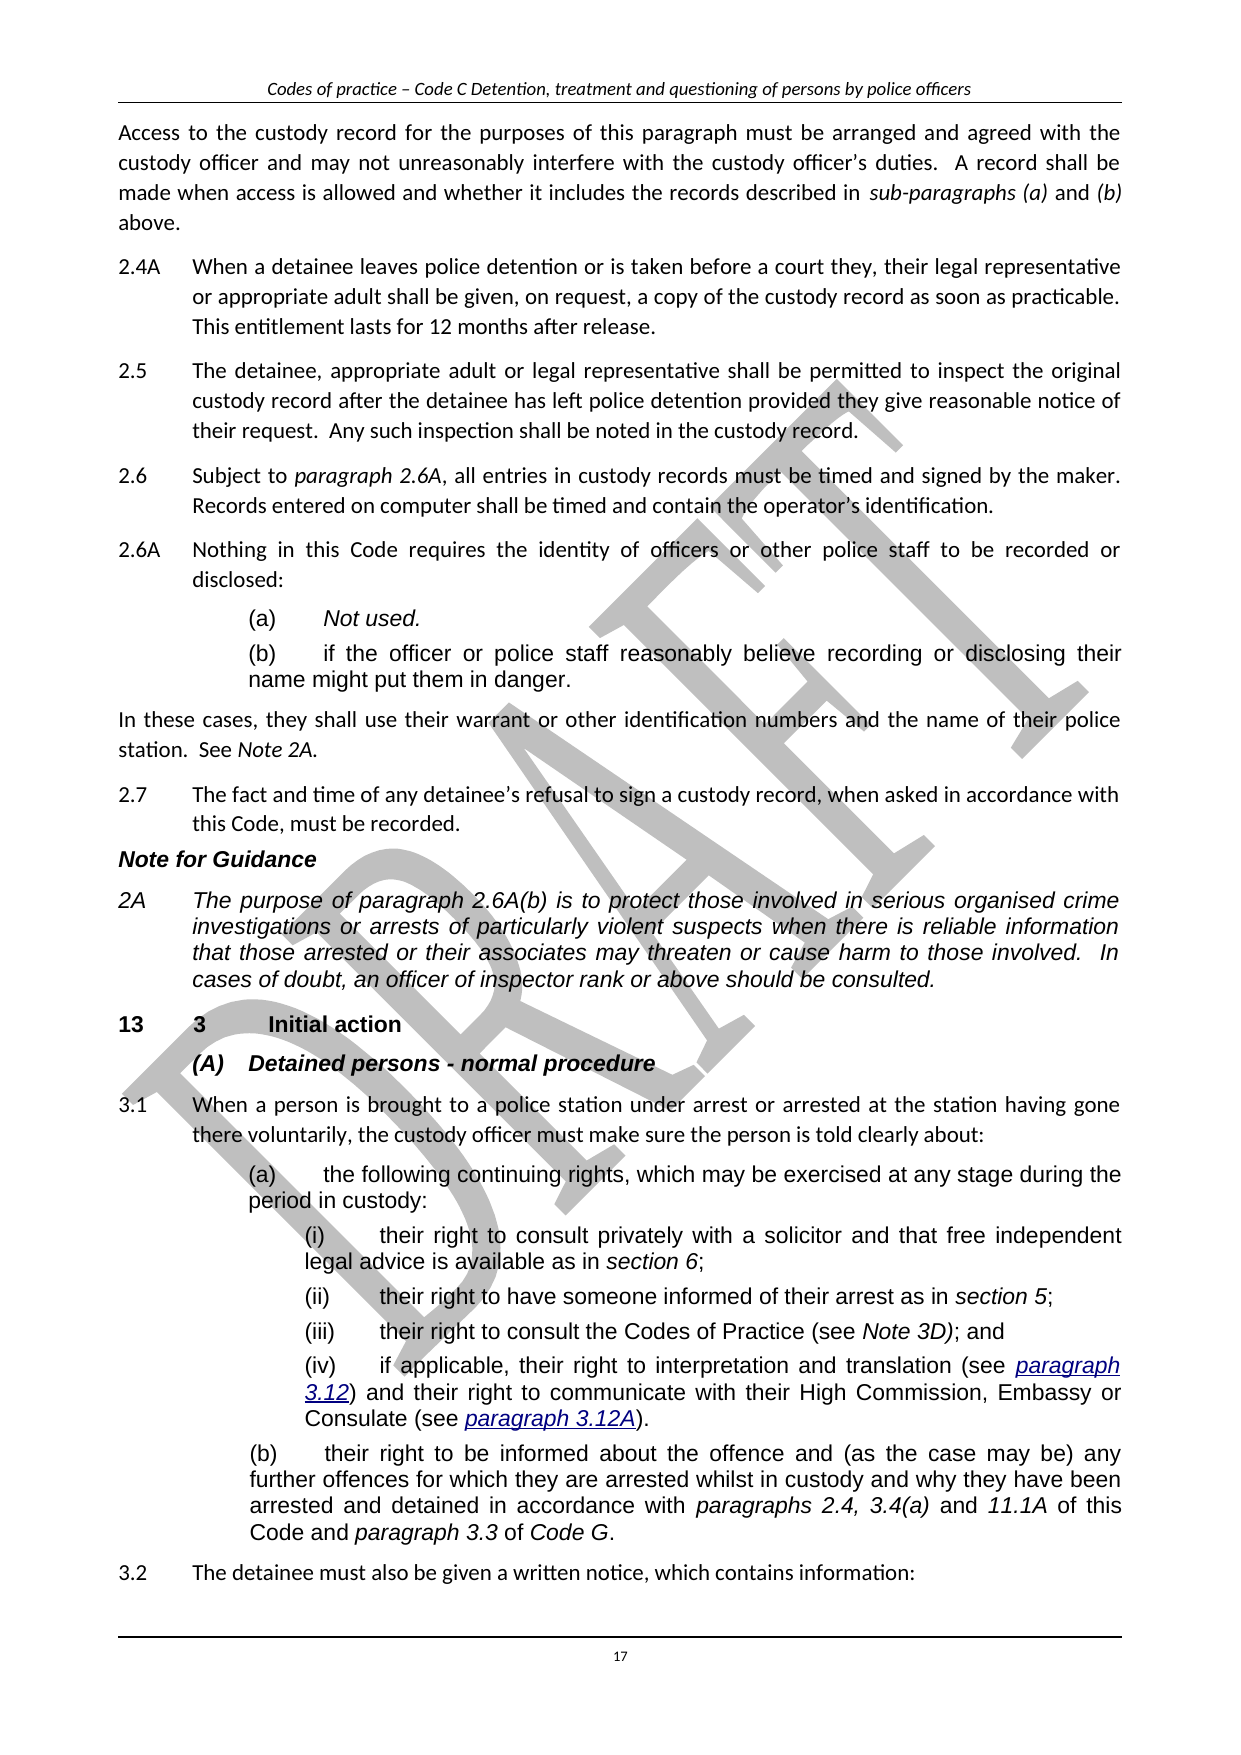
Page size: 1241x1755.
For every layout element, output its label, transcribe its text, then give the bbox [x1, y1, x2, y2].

list (i) their right to consult privately with a solicitor and that free independent legal advice is available as in section 6; [497, 1222, 1122, 1274]
text 2.6A Nothing in this Code requires the identity of officers or other police staff to be recorded or disclosed: [887, 535, 1122, 593]
list (a) the following continuing rights, which may be exercised at any stage during the period in custody: [570, 1161, 1122, 1213]
subtitle (A) Detained persons - normal procedure [624, 1050, 1122, 1076]
subtitle (A) Detained persons - normal procedure [365, 1050, 459, 1076]
text 2.6 Subject to paragraph 2.6A, all entries in custody records must be timed and signed by the maker. Records entered on computer shall be timed and contain the operator’s identification. [813, 461, 1122, 519]
text 2.7 The fact and time of any detainee’s refusal to sign a custody record, when asked in accordance with this Code, must be recorded. [822, 780, 1122, 838]
text In these cases, they shall use their warrant or other identification numbers and the name of their police station. See Note 2A. [515, 705, 760, 763]
subtitle [722, 846, 869, 872]
list (iii) their right to consult the Codes of Practice (see Note 3D); and [304, 1318, 405, 1344]
text 2.6 Subject to paragraph 2.6A, all entries in custody records must be timed and signed by the maker. Records entered on computer shall be timed and contain the operator’s identification. [118, 461, 753, 519]
list (b) if the officer or police staff reasonably believe recording or disclosing their name might put them in danger. [787, 640, 1001, 693]
subtitle Note for Guidance [118, 846, 590, 872]
list (i) their right to consult privately with a solicitor and that free independent legal advice is available as in section 6; [330, 1222, 472, 1274]
list (iv) if applicable, their right to interpretation and translation (see paragraph 3.12) and their right to communicate with their High Commission, Embassy or Consulate (see paragraph 3.12A). [304, 1352, 1122, 1431]
text In these cases, they shall use their warrant or other identification numbers and the name of their police station. See Note 2A. [785, 705, 1122, 763]
text 3.1 When a person is brought to a police station under arrest or arrested at the station having gone there voluntarily, the custody officer must make sure the person is told clearly about: [199, 1091, 416, 1148]
list (ii) their right to have someone informed of their arrest as in section 5; [391, 1283, 460, 1309]
text 2A The purpose of paragraph 2.6A(b) is to protect those involved in serious organised crime investigations or arrests of particularly violent suspects when there is reliable information that those arrested or their associates may threaten or cause harm to those involved. In cases of doubt, an officer of inspector rank or above should be consulted. [654, 887, 1122, 992]
subtitle 3 Initial action [439, 1011, 482, 1033]
text 2A The purpose of paragraph 2.6A(b) is to protect those involved in serious organised crime investigations or arrests of particularly violent suspects when there is reliable information that those arrested or their associates may threaten or cause harm to those involved. In cases of doubt, an officer of inspector rank or above should be consulted. [341, 887, 494, 992]
subtitle (A) Detained persons - normal procedure [196, 1050, 342, 1076]
list (iii) their right to consult the Codes of Practice (see Note 3D); and [451, 1318, 1122, 1344]
subtitle 3 Initial action [708, 1011, 1122, 1037]
list (b) if the officer or police staff reasonably believe recording or disclosing their name might put them in danger. [682, 640, 807, 693]
list [648, 605, 940, 632]
text 3.1 When a person is brought to a police station under arrest or arrested at the station having gone there voluntarily, the custody officer must make sure the person is told clearly about: [118, 1091, 211, 1148]
list (b) if the officer or police staff reasonably believe recording or disclosing their name might put them in danger. [248, 640, 690, 693]
list (a) the following continuing rights, which may be exercised at any stage during the period in custody: [269, 1161, 462, 1213]
text 2.7 The fact and time of any detainee’s refusal to sign a custody record, when asked in accordance with this Code, must be recorded. [547, 780, 653, 838]
list (ii) their right to have someone informed of their arrest as in section 5; [304, 1283, 372, 1309]
subtitle 3 Initial action [543, 1011, 704, 1037]
subtitle 3 Initial action [305, 1011, 420, 1037]
text Access to the custody record for the purposes of this paragraph must be arranged and agreed with the custody officer and may not unreasonably interfere with the custody officer’s duties. A record shall be made when access is allowed and whether it includes the records described in sub-paragraphs (a) and (b) above. [118, 118, 1122, 236]
text In these cases, they shall use their warrant or other identification numbers and the name of their police station. See Note 2A. [118, 705, 515, 763]
subtitle 3 Initial action [118, 1011, 207, 1037]
text 2A The purpose of paragraph 2.6A(b) is to protect those involved in serious organised crime investigations or arrests of particularly violent suspects when there is reliable information that those arrested or their associates may threaten or cause harm to those involved. In cases of doubt, an officer of inspector rank or above should be consulted. [467, 887, 673, 992]
list (a) Not used. [248, 605, 609, 632]
subtitle (A) Detained persons - normal procedure [481, 1050, 599, 1076]
text 2.6A Nothing in this Code requires the identity of officers or other police staff to be recorded or disclosed: [716, 535, 901, 593]
text 2.6A Nothing in this Code requires the identity of officers or other police staff to be recorded or disclosed: [118, 535, 679, 593]
list (ii) their right to have someone informed of their arrest as in section 5; [475, 1283, 1122, 1309]
text 2.7 The fact and time of any detainee’s refusal to sign a custody record, when asked in accordance with this Code, must be recorded. [625, 780, 835, 838]
text 2.5 The detainee, appropriate adult or legal representative shall be permitted to inspect the original custody record after the detainee has left police detention provided they give reasonable notice of their request. Any such inspection shall be noted in the custody record. [118, 357, 1122, 444]
text 2.7 The fact and time of any detainee’s refusal to sign a custody record, when asked in accordance with this Code, must be recorded. [118, 780, 567, 838]
list (b) their right to be informed about the offence and (as the case may be) any further offences for which they are arrested whilst in custody and why they have been arrested and detained in accordance with paragraphs 2.4, 3.4(a) and 11.1A of this Code and paragraph 3.3 of Code G. [249, 1440, 1122, 1545]
text 2.6 Subject to paragraph 2.6A, all entries in custody records must be timed and signed by the maker. Records entered on computer shall be timed and contain the operator’s identification. [743, 472, 827, 519]
subtitle [593, 846, 685, 872]
text 3.1 When a person is brought to a police station under arrest or arrested at the station having gone there voluntarily, the custody officer must make sure the person is told clearly about: [519, 1091, 1122, 1148]
list [957, 605, 1122, 632]
text 3.1 When a person is brought to a police station under arrest or arrested at the station having gone there voluntarily, the custody officer must make sure the person is told clearly about: [409, 1091, 531, 1148]
text 2.6A Nothing in this Code requires the identity of officers or other police staff to be recorded or disclosed: [662, 552, 756, 593]
subtitle [911, 846, 1122, 872]
list (a) the following continuing rights, which may be exercised at any stage during the period in custody: [468, 1161, 565, 1213]
text 2.4A When a detainee leaves police detention or is taken before a court they, their legal representative or appropriate adult shall be given, on request, a copy of the custody record as soon as practicable. This entitlement lasts for 12 months after release. [118, 252, 1122, 340]
text 2A The purpose of paragraph 2.6A(b) is to protect those involved in serious organised crime investigations or arrests of particularly violent suspects when there is reliable information that those arrested or their associates may threaten or cause harm to those involved. In cases of doubt, an officer of inspector rank or above should be consulted. [118, 887, 375, 992]
list (b) if the officer or police staff reasonably believe recording or disclosing their name might put them in danger. [992, 640, 1122, 693]
text 3.2 The detainee must also be given a written notice, which contains information: [118, 1558, 1122, 1586]
